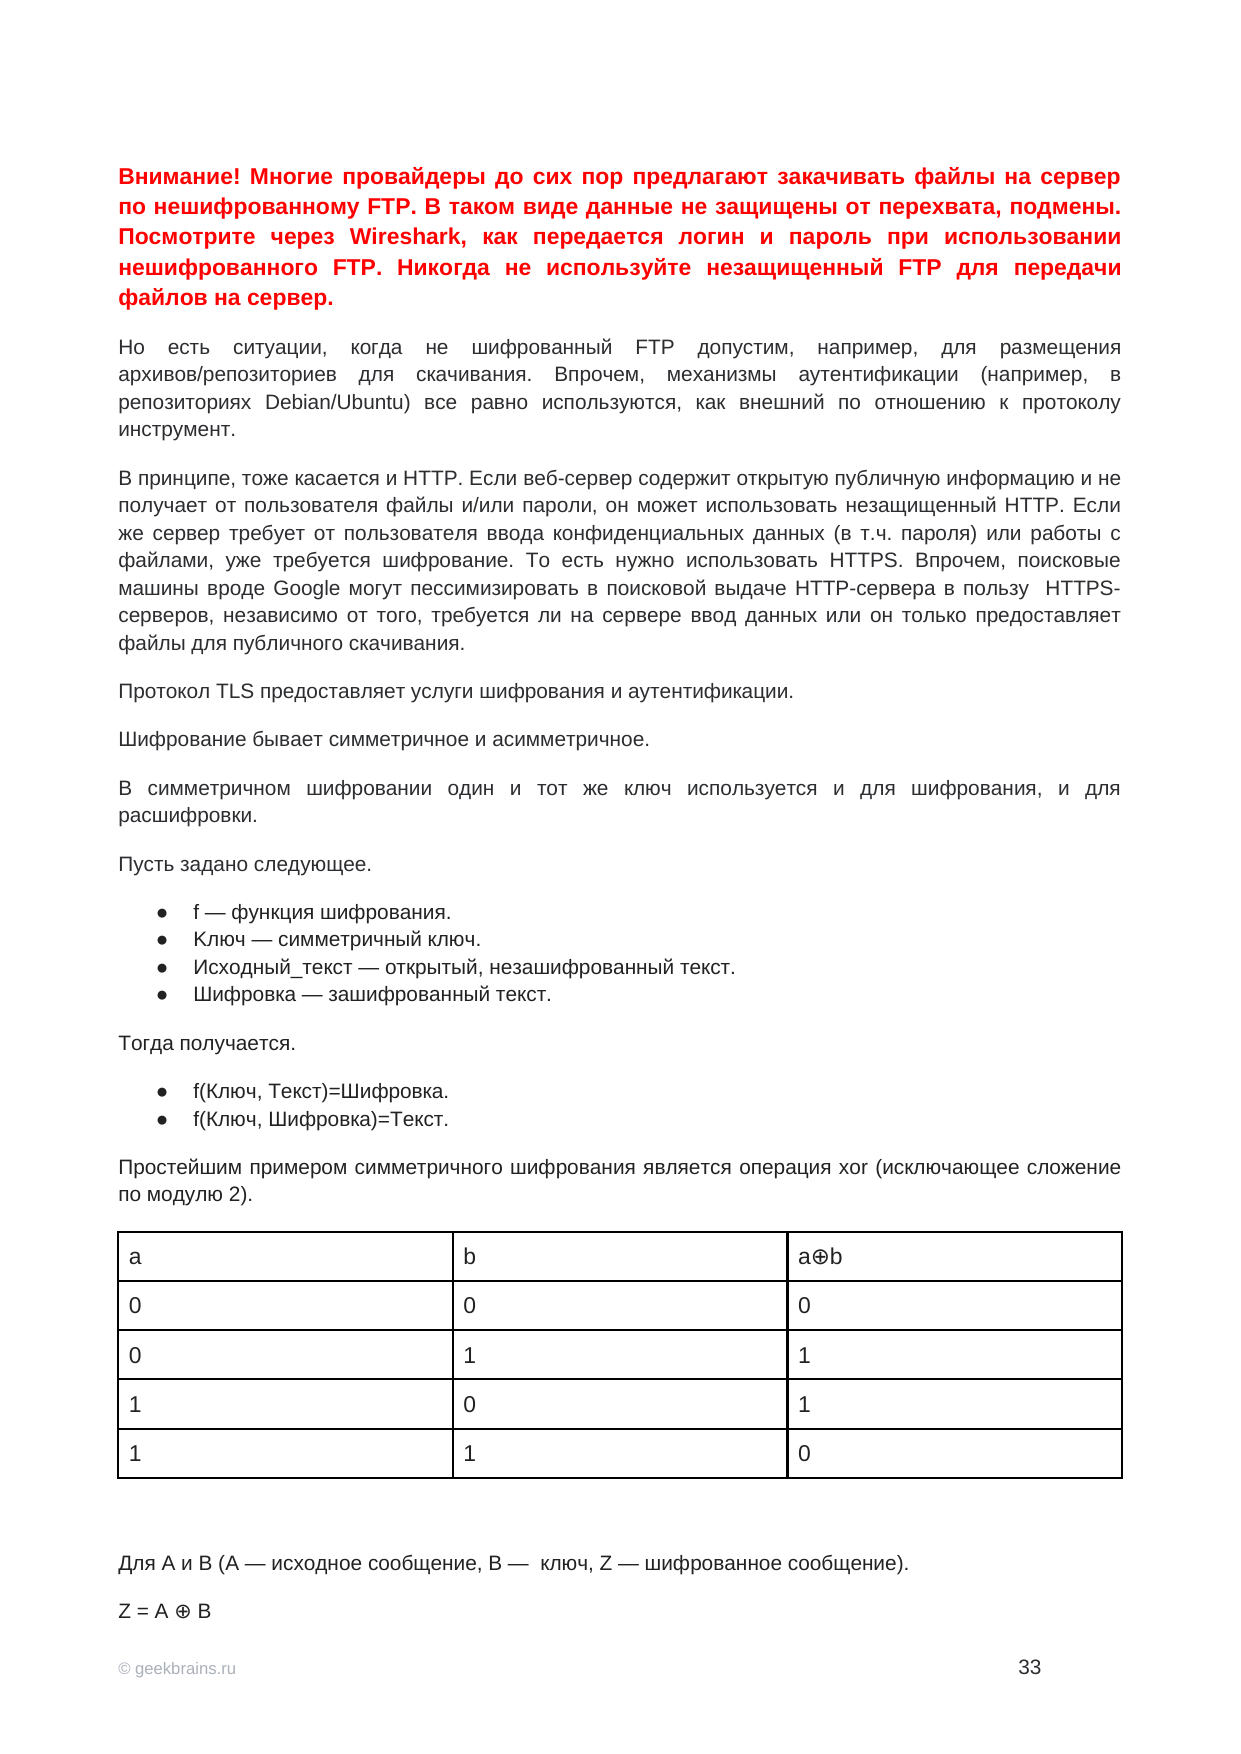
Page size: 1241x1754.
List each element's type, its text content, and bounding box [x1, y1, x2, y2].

table_cell 0 [789, 1282, 1121, 1329]
text Протокол TLS предоставляет услуги шифрования и аутентификации. [118, 679, 1122, 703]
list Исходный_текст — открытый, незашифрованный текст. [156, 955, 1122, 979]
text Тогда получается. [118, 1031, 1122, 1054]
list Kлюч — симметричный ключ. [156, 927, 1122, 951]
table_cell 0 [454, 1380, 786, 1428]
list f(Ключ, Текст)=Шифровка. [156, 1079, 1122, 1103]
text Для A и B (A — исходное сообщение, B — ключ, Z — шифрованное сообщение). [118, 1551, 1122, 1575]
text Но есть ситуации, когда не шифрованный FTP допустим, например, для размещения архивов/репозиториев для скачивания. Впрочем, механизмы аутентификации (например, в репозиториях Debian/Ubuntu) все равно используются, как внешний по отношению к протоколу инструмент. [118, 335, 1122, 441]
table_cell 1 [119, 1430, 452, 1477]
text Пусть задано следующее. [118, 851, 1122, 875]
table_cell 1 [119, 1380, 452, 1428]
list f — функция шифрования. [156, 900, 1122, 924]
table_header b [454, 1233, 786, 1280]
text В принципе, тоже касается и HTTP. Если веб-сервер содержит открытую публичную информацию и не получает от пользователя файлы и/или пароли, он может использовать незащищенный HTTP. Если же сервер требует от пользователя ввода конфиденциальных данных (в т.ч. пароля) или работы с файлами, уже требуется шифрование. То есть нужно использовать HTTPS. Впрочем, поисковые машины вроде Google могут пессимизировать в поисковой выдаче HTTP-сервера в пользу HTTPS-серверов, независимо от того, требуется ли на сервере ввод данных или он только предоставляет файлы для публичного скачивания. [118, 466, 1122, 654]
table_cell 1 [789, 1380, 1121, 1428]
list f(Ключ, Шифровка)=Текст. [156, 1106, 1122, 1130]
table_cell 0 [119, 1282, 452, 1329]
text Внимание! Многие провайдеры до сих пор предлагают закачивать файлы на сервер по нешифрованному FTP. В таком виде данные не защищены от перехвата, подмены. Посмотрите через Wireshark, как передается логин и пароль при использовании нешифрованного FTP. Никогда не используйте незащищенный FTP для передачи файлов на сервер. [118, 163, 1122, 310]
table_header a [119, 1233, 452, 1280]
table_cell 0 [119, 1331, 452, 1378]
table_cell 0 [454, 1282, 786, 1329]
text Простейшим примером симметричного шифрования является операция xor (исключающее сложение по модулю 2). [118, 1155, 1122, 1206]
table_cell 1 [454, 1430, 786, 1477]
list Шифровка — зашифрованный текст. [156, 982, 1122, 1006]
table_cell 1 [454, 1331, 786, 1378]
text В симметричном шифровании один и тот же ключ используется и для шифрования, и для расшифровки. [118, 776, 1122, 827]
text Шифрование бывает симметричное и асимметричное. [118, 727, 1122, 751]
table_header a⊕b [789, 1233, 1121, 1280]
table_cell 1 [789, 1331, 1121, 1378]
text Z = A ⊕ B [118, 1599, 1122, 1623]
table_cell 0 [789, 1430, 1121, 1477]
